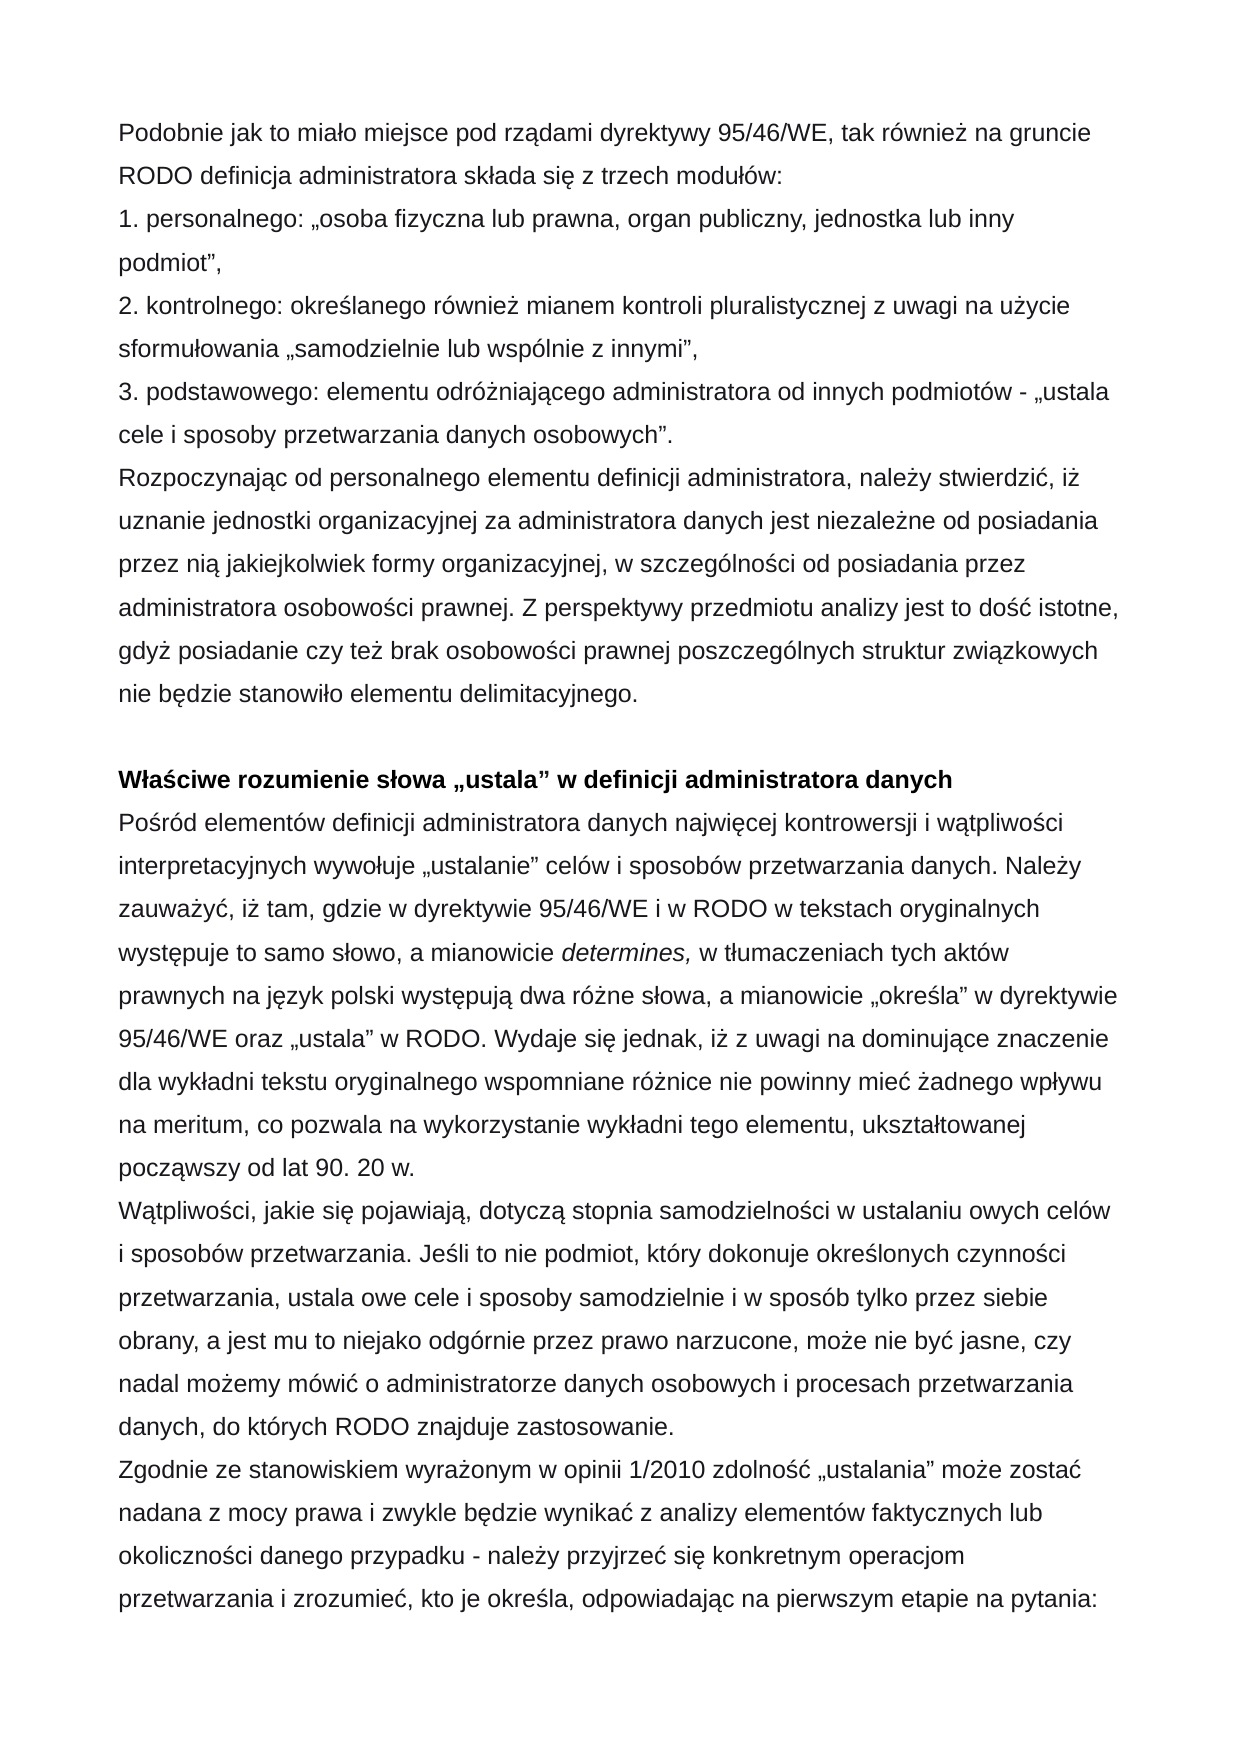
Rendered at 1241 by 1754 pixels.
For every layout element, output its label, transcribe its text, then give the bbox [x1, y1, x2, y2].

subtitle Właściwe rozumienie słowa „ustala” w definicji administratora danych [118, 765, 1122, 794]
text 2. kontrolnego: określanego również mianem kontroli pluralistycznej z uwagi na użycie sformułowania „samodzielnie lub wspólnie z innymi”, [118, 291, 1122, 362]
text Zgodnie ze stanowiskiem wyrażonym w opinii 1/2010 zdolność „ustalania” może zostać nadana z mocy prawa i zwykle będzie wynikać z analizy elementów faktycznych lub okoliczności danego przypadku - należy przyjrzeć się konkretnym operacjom przetwarzania i zrozumieć, kto je określa, odpowiadając na pierwszym etapie na pytania: [118, 1455, 1122, 1613]
text Podobnie jak to miało miejsce pod rządami dyrektywy 95/46/WE, tak również na gruncie RODO definicja administratora składa się z trzech modułów: [118, 118, 1122, 190]
text Rozpoczynając od personalnego elementu definicji administratora, należy stwierdzić, iż uznanie jednostki organizacyjnej za administratora danych jest niezależne od posiadania przez nią jakiejkolwiek formy organizacyjnej, w szczególności od posiadania przez administratora osobowości prawnej. Z perspektywy przedmiotu analizy jest to dość istotne, gdyż posiadanie czy też brak osobowości prawnej poszczególnych struktur związkowych nie będzie stanowiło elementu delimitacyjnego. [118, 463, 1122, 707]
text 3. podstawowego: elementu odróżniającego administratora od innych podmiotów - „ustala cele i sposoby przetwarzania danych osobowych”. [118, 377, 1122, 449]
text 1. personalnego: „osoba fizyczna lub prawna, organ publiczny, jednostka lub inny podmiot”, [118, 204, 1122, 276]
text Pośród elementów definicji administratora danych najwięcej kontrowersji i wątpliwości interpretacyjnych wywołuje „ustalanie” celów i sposobów przetwarzania danych. Należy zauważyć, iż tam, gdzie w dyrektywie 95/46/WE i w RODO w tekstach oryginalnych występuje to samo słowo, a mianowicie determines, w tłumaczeniach tych aktów prawnych na język polski występują dwa różne słowa, a mianowicie „określa” w dyrektywie 95/46/WE oraz „ustala” w RODO. Wydaje się jednak, iż z uwagi na dominujące znaczenie dla wykładni tekstu oryginalnego wspomniane różnice nie powinny mieć żadnego wpływu na meritum, co pozwala na wykorzystanie wykładni tego elementu, ukształtowanej począwszy od lat 90. 20 w. [118, 808, 1122, 1182]
text Wątpliwości, jakie się pojawiają, dotyczą stopnia samodzielności w ustalaniu owych celów i sposobów przetwarzania. Jeśli to nie podmiot, który dokonuje określonych czynności przetwarzania, ustala owe cele i sposoby samodzielnie i w sposób tylko przez siebie obrany, a jest mu to niejako odgórnie przez prawo narzucone, może nie być jasne, czy nadal możemy mówić o administratorze danych osobowych i procesach przetwarzania danych, do których RODO znajduje zastosowanie. [118, 1196, 1122, 1441]
